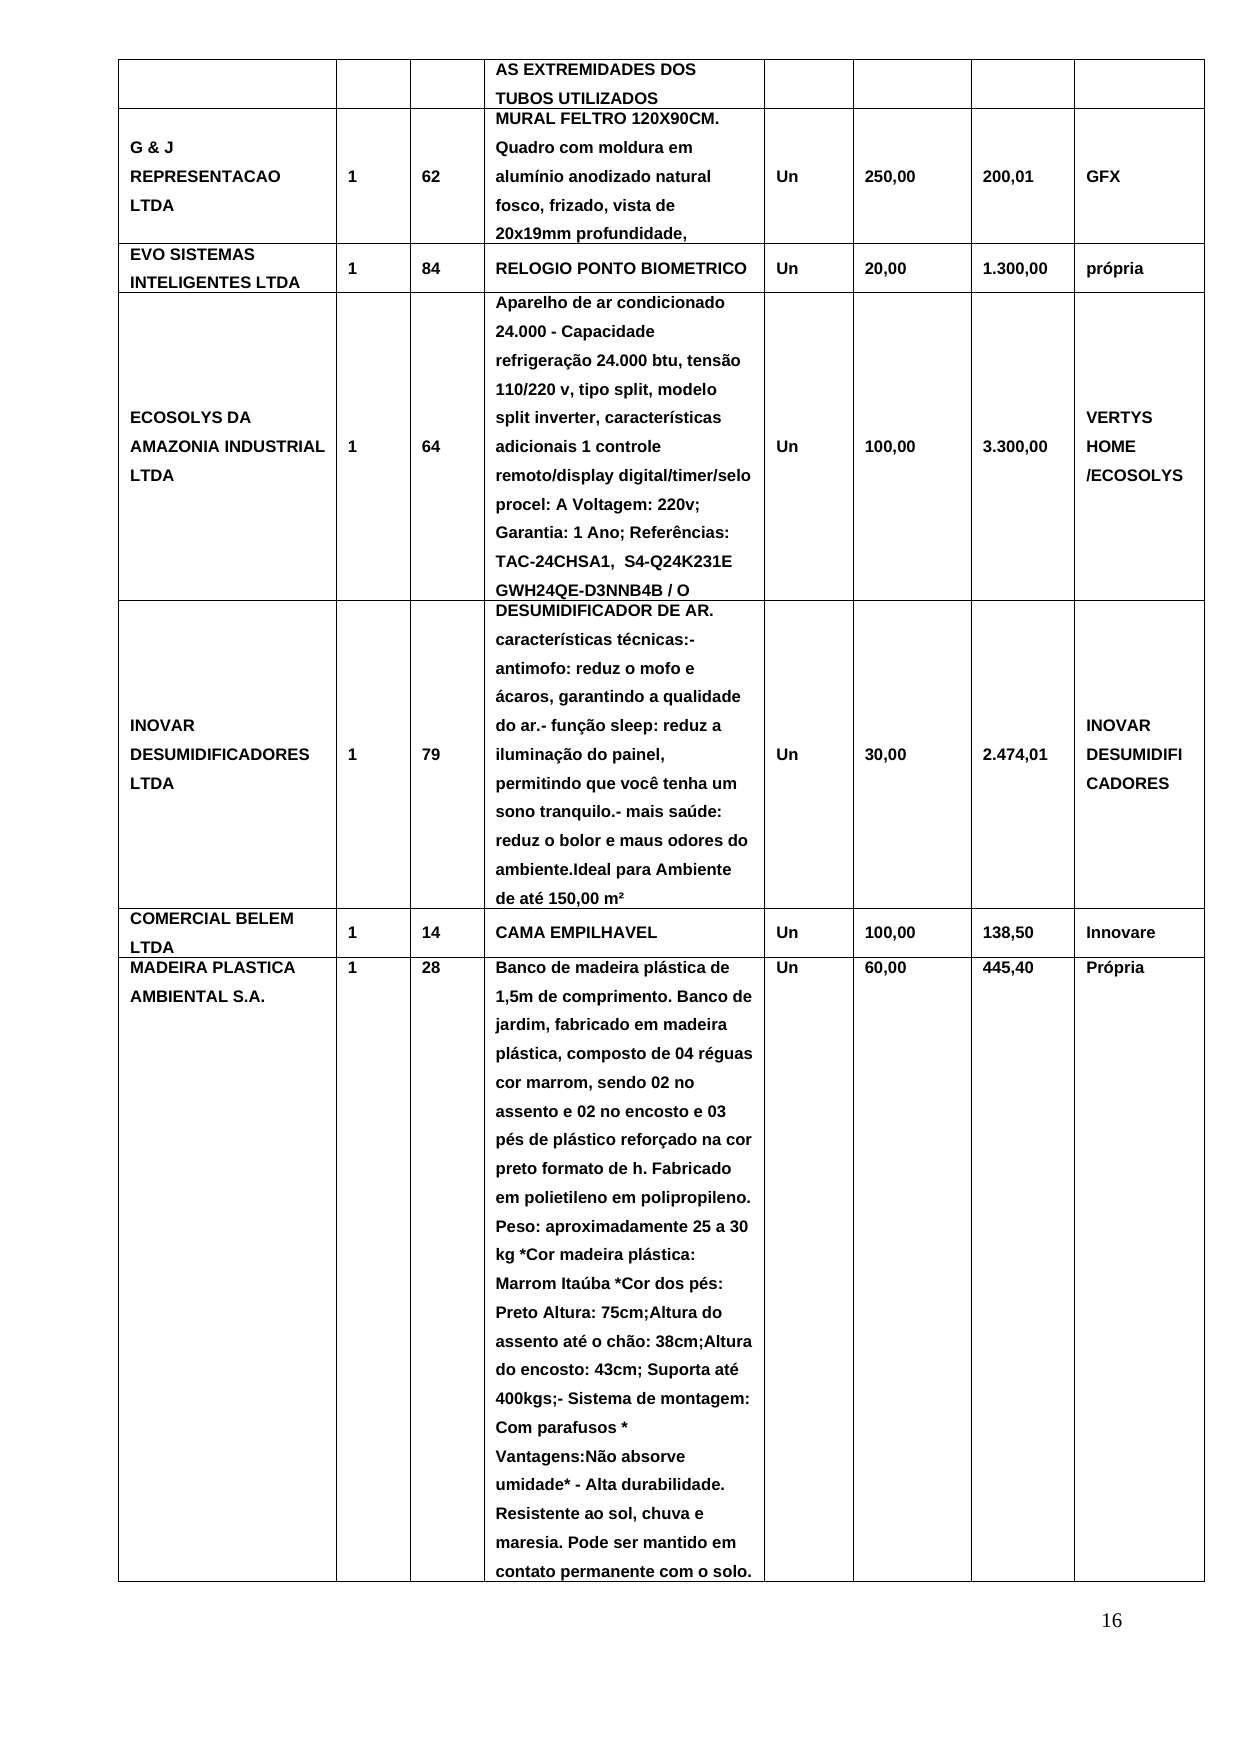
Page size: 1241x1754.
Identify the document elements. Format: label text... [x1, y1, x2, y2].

table_cell Banco de madeira plástica de 1,5m de comprimento. Banco de jardim, fabricado em madeira plástica, composto de 04 réguas cor marrom, sendo 02 no assento e 02 no encosto e 03 pés de plástico reforçado na cor preto formato de h. Fabricado em polietileno em polipropileno. Peso: aproximadamente 25 a 30 kg *Cor madeira plástica: Marrom Itaúba *Cor dos pés: Preto Altura: 75cm;Altura do assento até o chão: 38cm;Altura do encosto: 43cm; Suporta até 400kgs;- Sistema de montagem: Com parafusos * Vantagens:Não absorve umidade* - Alta durabilidade. Resistente ao sol, chuva e maresia. Pode ser mantido em contato permanente com o solo. [485, 958, 764, 1581]
table_cell própria [1075, 244, 1204, 292]
table_cell 3.300,00 [972, 293, 1074, 600]
table_cell [1075, 60, 1204, 108]
table_cell [119, 60, 336, 108]
table_cell 79 [411, 601, 484, 908]
table_cell DESUMIDIFICADOR DE AR. características técnicas:- antimofo: reduz o mofo e ácaros, garantindo a qualidade do ar.- função sleep: reduz a iluminação do painel, permitindo que você tenha um sono tranquilo.- mais saúde: reduz o bolor e maus odores do ambiente.Ideal para Ambiente de até 150,00 m² [485, 601, 764, 908]
table_cell 1.300,00 [972, 244, 1074, 292]
table_cell Un [765, 244, 853, 292]
table_cell 30,00 [854, 601, 971, 908]
table_cell Un [765, 601, 853, 908]
table_cell GFX [1075, 109, 1204, 243]
table_cell 100,00 [854, 909, 971, 957]
table_cell 64 [411, 293, 484, 600]
table_cell 84 [411, 244, 484, 292]
table_cell 60,00 [854, 958, 971, 1581]
table_cell COMERCIAL BELEM LTDA [119, 909, 336, 957]
table_cell Innovare [1075, 909, 1204, 957]
table_cell 1 [337, 958, 410, 1581]
table_cell 1 [337, 109, 410, 243]
table_cell CAMA EMPILHAVEL [485, 909, 764, 957]
table_cell INOVAR DESUMIDIFICADORES [1075, 601, 1204, 908]
table_cell 20,00 [854, 244, 971, 292]
table_cell VERTYS HOME /ECOSOLYS [1075, 293, 1204, 600]
table_cell 2.474,01 [972, 601, 1074, 908]
table_cell Un [765, 109, 853, 243]
table_cell 1 [337, 909, 410, 957]
table_cell [337, 60, 410, 108]
table_cell MURAL FELTRO 120X90CM. Quadro com moldura em alumínio anodizado natural fosco, frizado, vista de 20x19mm profundidade, [485, 109, 764, 243]
table_cell 200,01 [972, 109, 1074, 243]
table_cell [854, 60, 971, 108]
table_cell Própria [1075, 958, 1204, 1581]
table_cell Aparelho de ar condicionado 24.000 - Capacidade refrigeração 24.000 btu, tensão 110/220 v, tipo split, modelo split inverter, características adicionais 1 controle remoto/display digital/timer/selo procel: A Voltagem: 220v; Garantia: 1 Ano; Referências: TAC-24CHSA1, S4-Q24K231E GWH24QE-D3NNB4B / O [485, 293, 764, 600]
table_cell 28 [411, 958, 484, 1581]
table_cell RELOGIO PONTO BIOMETRICO [485, 244, 764, 292]
table_cell 100,00 [854, 293, 971, 600]
table_cell INOVAR DESUMIDIFICADORES LTDA [119, 601, 336, 908]
table_cell AS EXTREMIDADES DOS TUBOS UTILIZADOS [485, 60, 764, 108]
table_cell 138,50 [972, 909, 1074, 957]
table_cell ECOSOLYS DA AMAZONIA INDUSTRIAL LTDA [119, 293, 336, 600]
table_cell MADEIRA PLASTICA AMBIENTAL S.A. [119, 958, 336, 1581]
table_cell 1 [337, 293, 410, 600]
table_cell [411, 60, 484, 108]
table_cell G & J REPRESENTACAO LTDA [119, 109, 336, 243]
table_cell 1 [337, 244, 410, 292]
table_cell 445,40 [972, 958, 1074, 1581]
table_cell 250,00 [854, 109, 971, 243]
table_cell [972, 60, 1074, 108]
table_cell EVO SISTEMAS INTELIGENTES LTDA [119, 244, 336, 292]
table_cell 14 [411, 909, 484, 957]
table_cell 1 [337, 601, 410, 908]
table_cell 62 [411, 109, 484, 243]
table_cell [765, 60, 853, 108]
table_cell Un [765, 293, 853, 600]
table_cell Un [765, 909, 853, 957]
table_cell Un [765, 958, 853, 1581]
